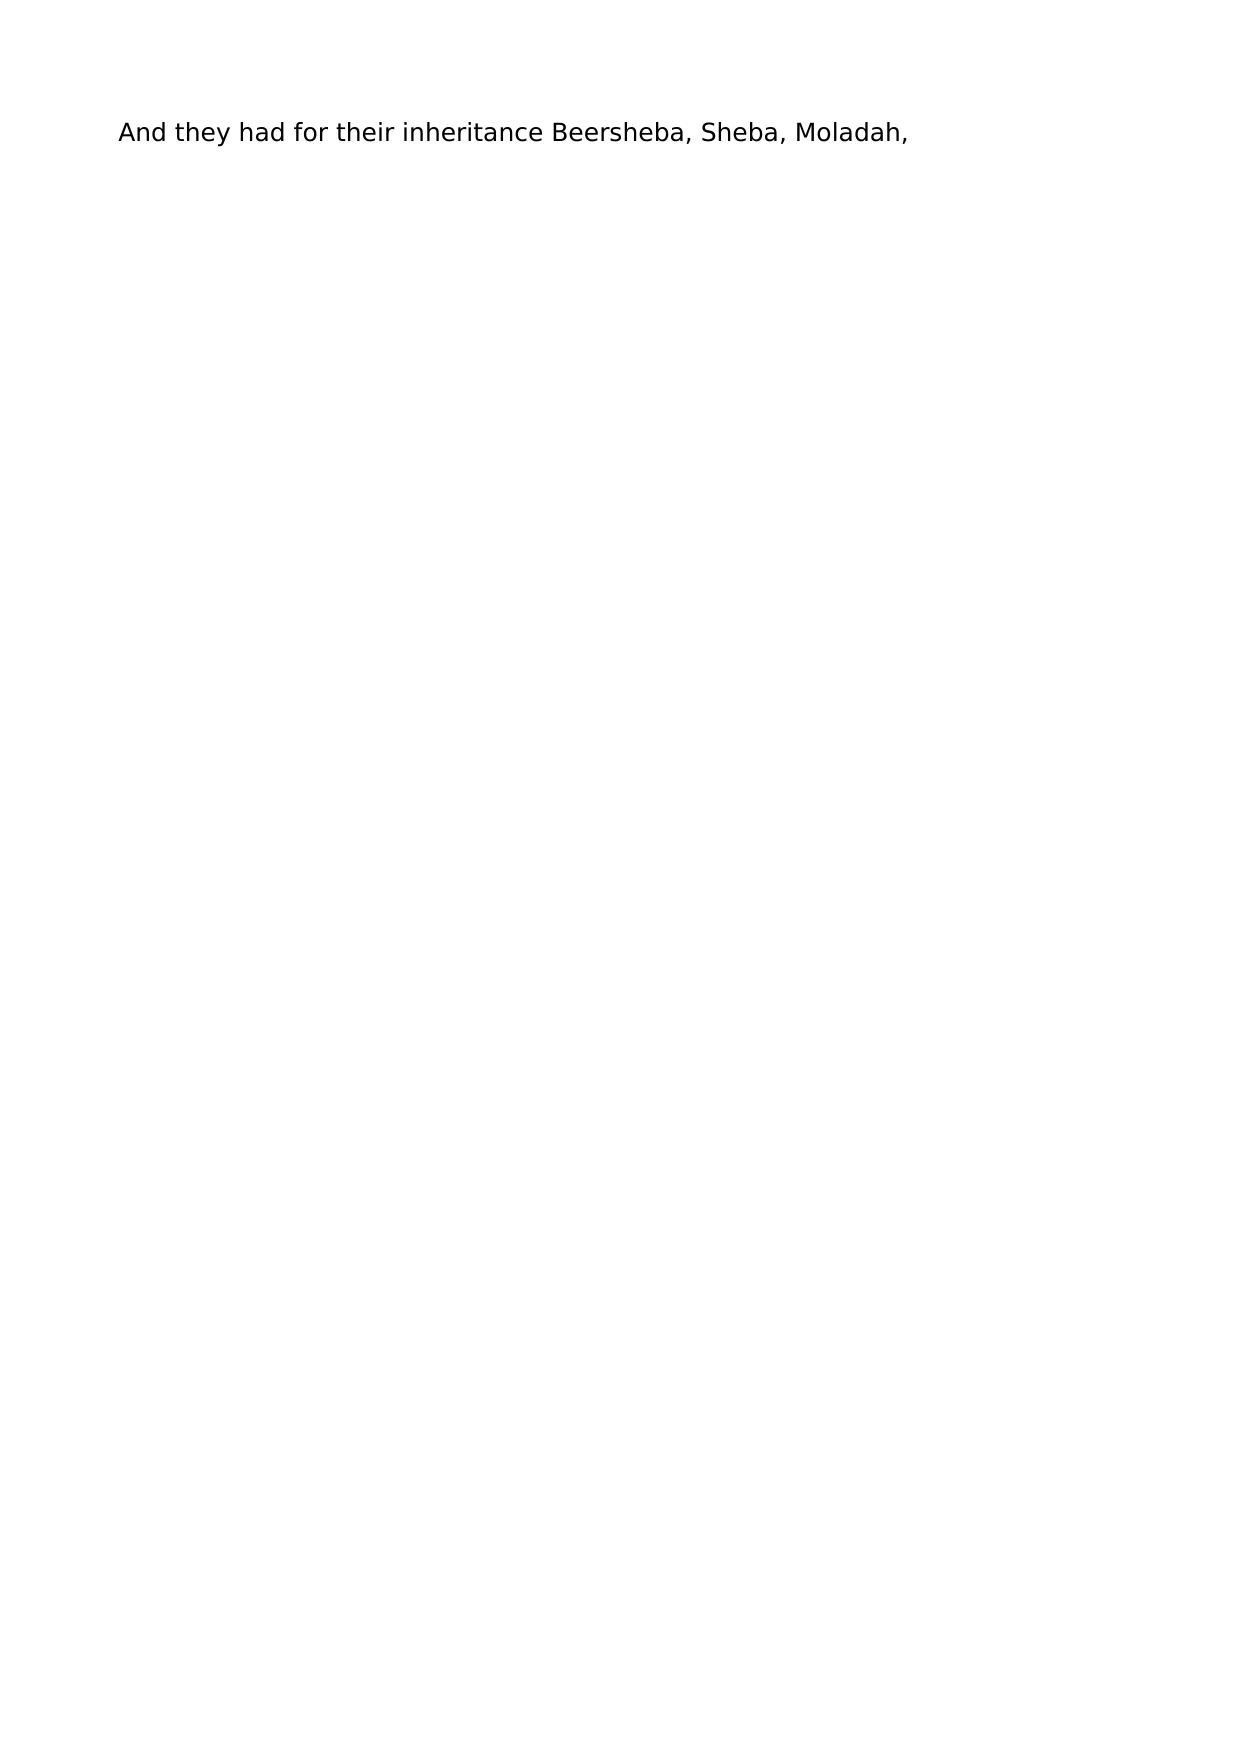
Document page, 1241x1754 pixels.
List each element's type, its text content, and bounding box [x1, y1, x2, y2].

text And they had for their inheritance Beersheba, Sheba, Moladah, [118, 118, 1122, 147]
